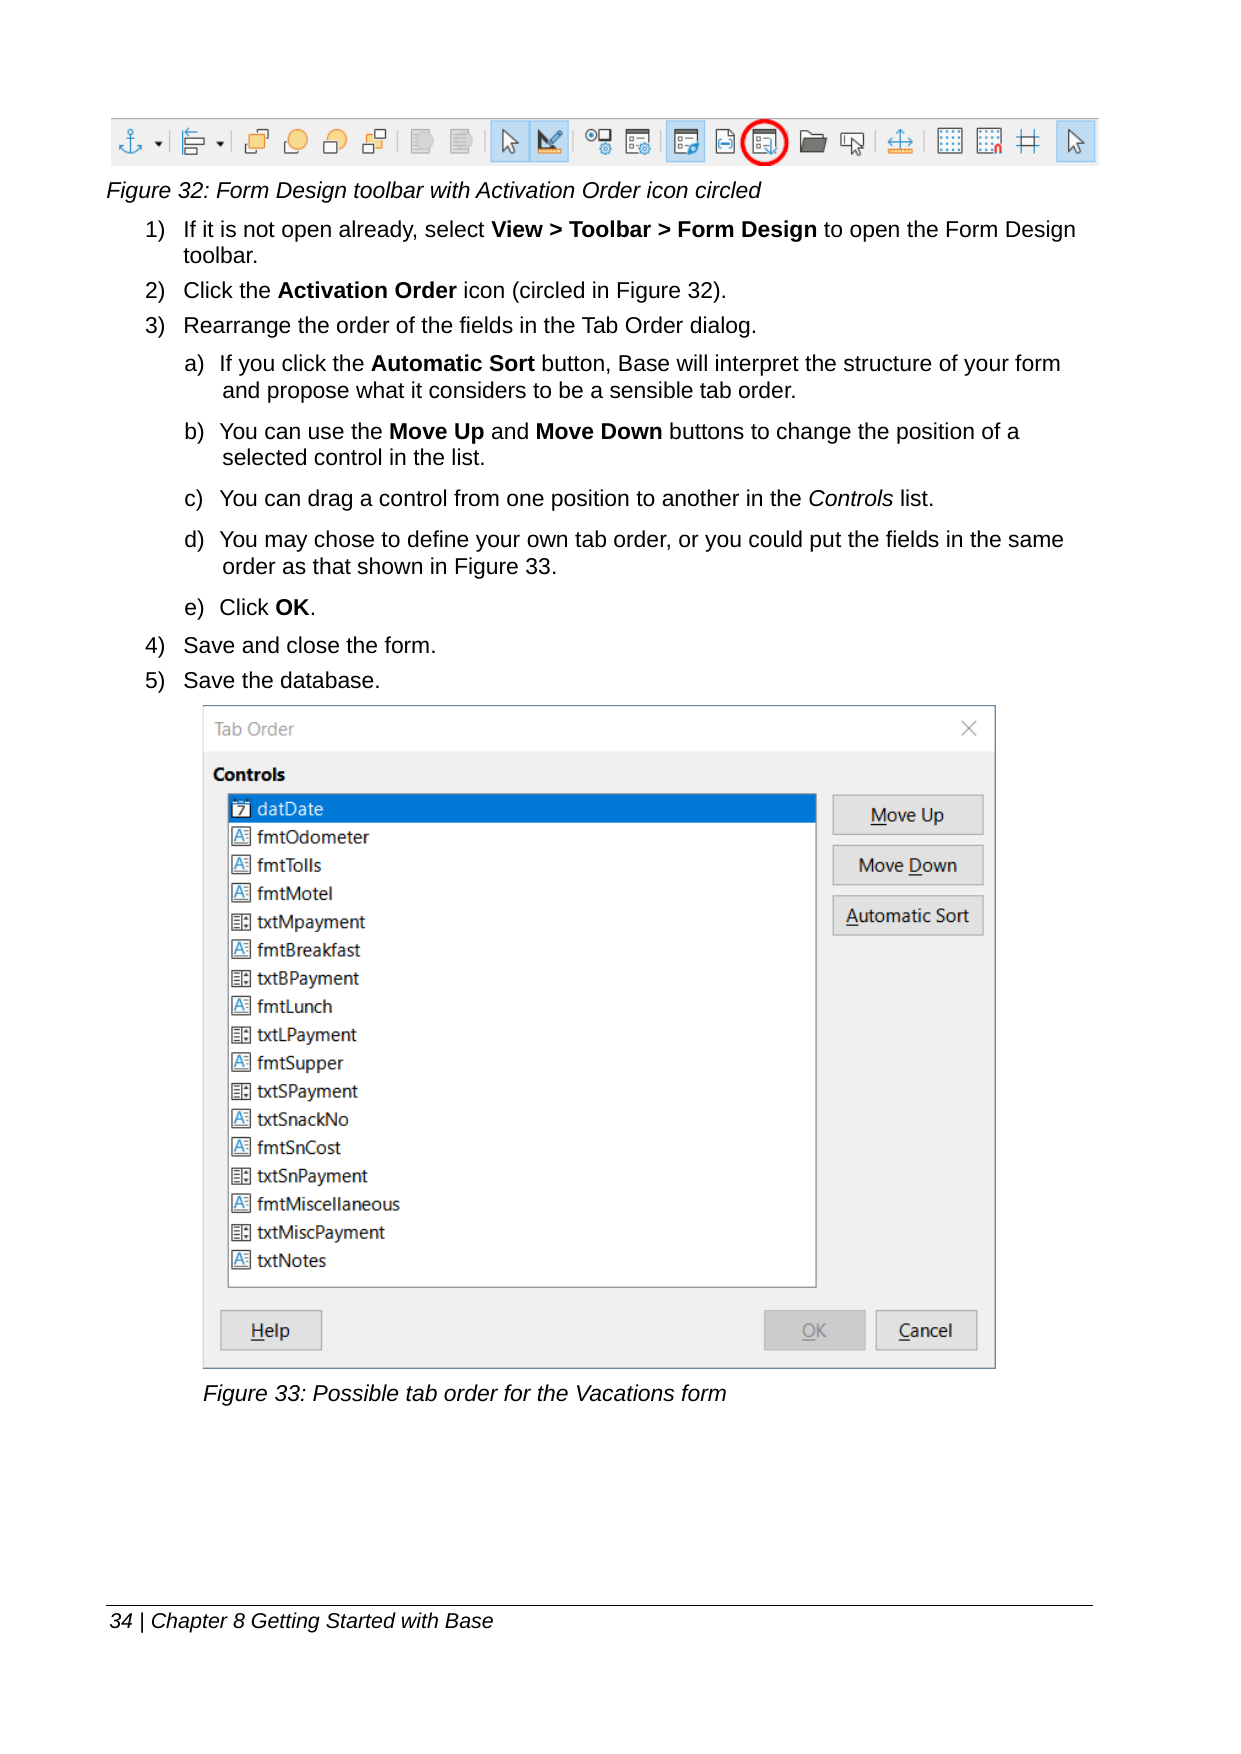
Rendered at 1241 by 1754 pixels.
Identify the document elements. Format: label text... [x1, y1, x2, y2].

picture [202, 705, 996, 1369]
text Figure 32: Form Design toolbar with Activation Order icon circled [106, 177, 1103, 203]
picture [111, 118, 1099, 166]
list If it is not open already, select View > Toolbar > Form Design to open the Form Design toolbar. [165, 216, 1093, 268]
list If you click the Automatic Sort button, Base will interpret the structure of your form and propose what it considers to be a sensible tab order. [181, 347, 1093, 406]
list Click the Activation Order icon (circled in Figure 32). [165, 277, 1093, 303]
list Save and close the form. [165, 632, 1093, 658]
list You may chose to define your own tab order, or you could put the fields in the same order as that shown in Figure 33. [181, 523, 1093, 582]
text Figure 33: Possible tab order for the Vacations form [203, 1380, 996, 1407]
list You can use the Move Up and Move Down buttons to change the position of a selected control in the list. [181, 415, 1093, 473]
list Rearrange the order of the fields in the Tab Order dialog. [165, 312, 1093, 339]
list Save the database. [165, 667, 1093, 693]
list Click OK. [181, 591, 1093, 623]
list You can drag a control from one position to another in the Controls list. [181, 482, 1093, 514]
